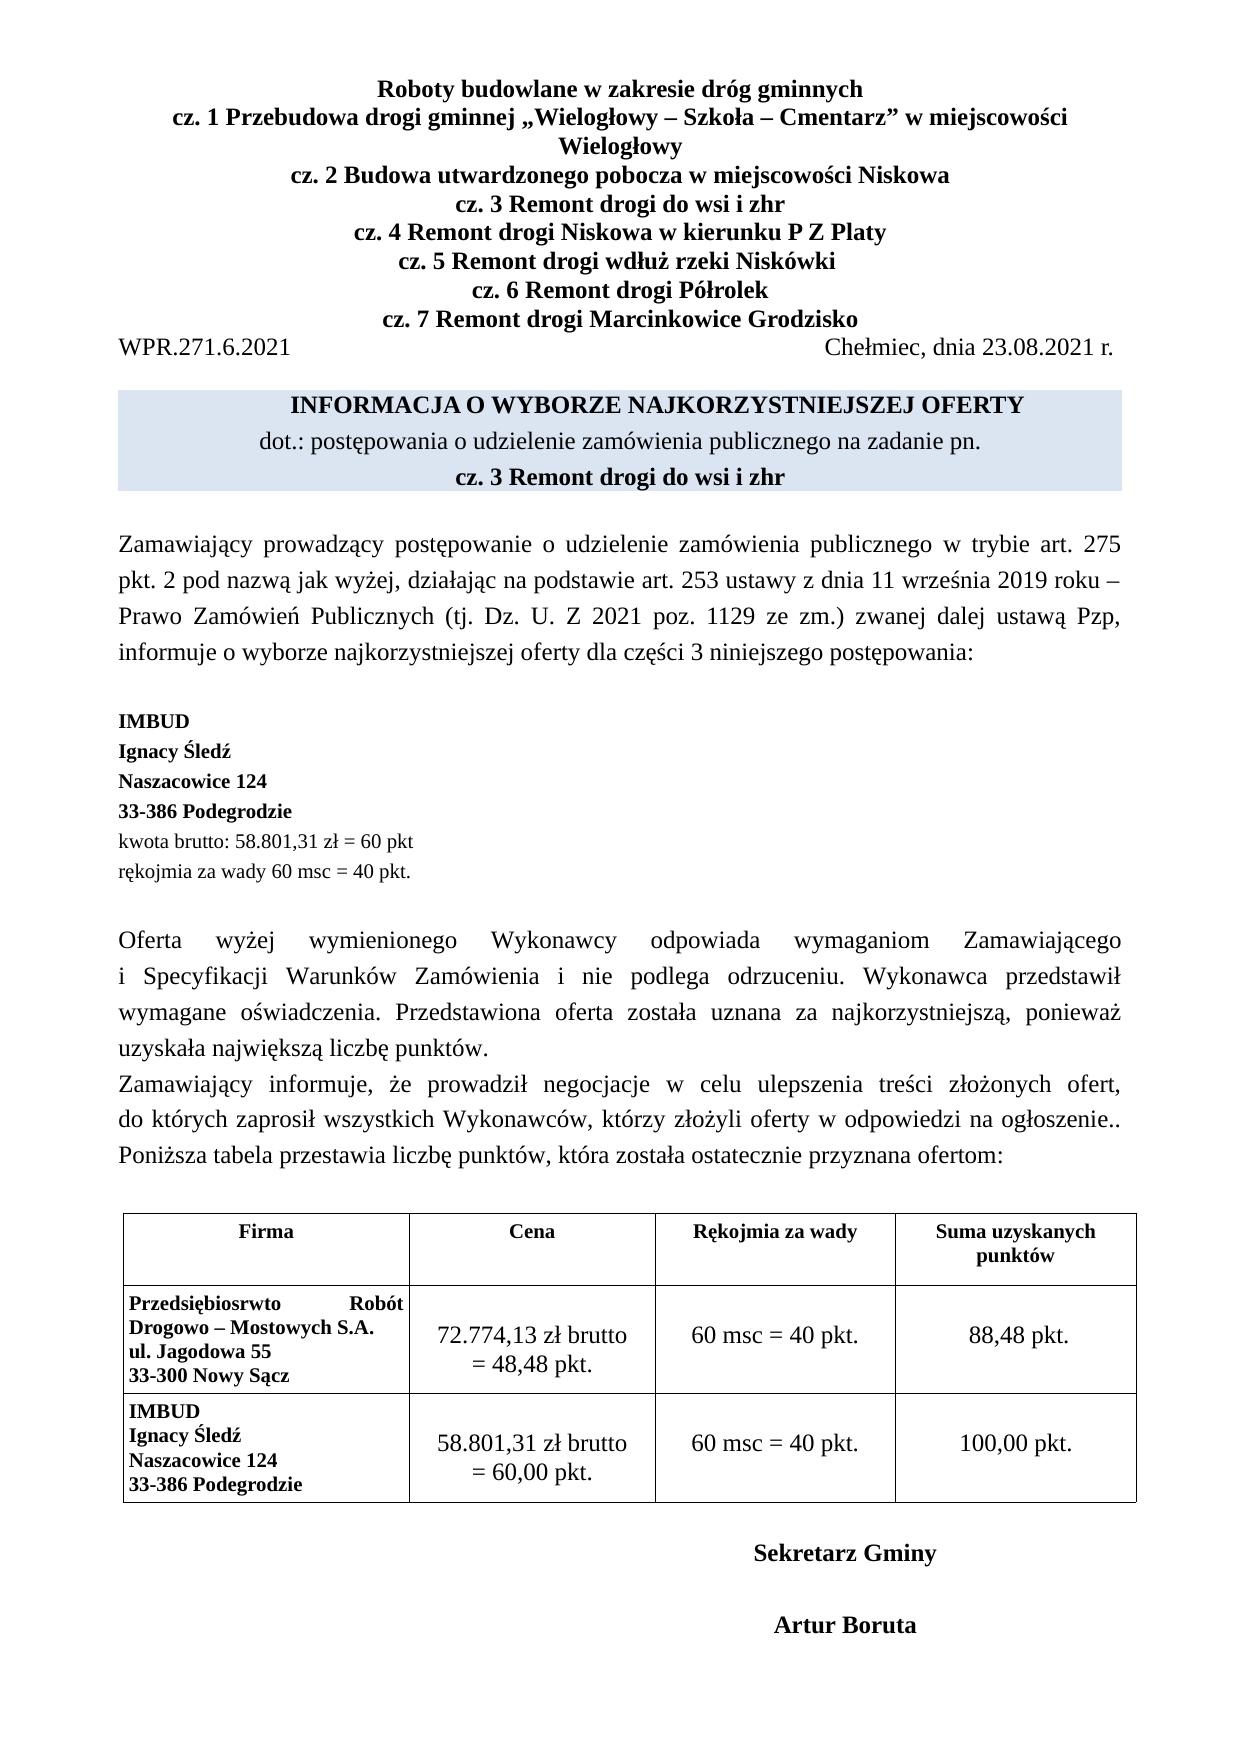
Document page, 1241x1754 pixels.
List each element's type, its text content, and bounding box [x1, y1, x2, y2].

table_cell 88,48 pkt. [896, 1286, 1136, 1393]
text Zamawiający prowadzący postępowanie o udzielenie zamówienia publicznego w trybie art. 275 pkt. 2 pod nazwą jak wyżej, działając na podstawie art. 253 ustawy z dnia 11 września 2019 roku – Prawo Zamówień Publicznych (tj. Dz. U. Z 2021 poz. 1129 ze zm.) zwanej dalej ustawą Pzp, informuje o wyborze najkorzystniejszej oferty dla części 3 niniejszego postępowania: [118, 529, 1122, 666]
table_cell 58.801,31 zł brutto = 60,00 pkt. [410, 1394, 655, 1501]
text 33-386 Podegrodzie [118, 799, 1122, 823]
text Zamawiający informuje, że prowadził negocjacje w celu ulepszenia treści złożonych ofert, do których zaprosił wszystkich Wykonawców, którzy złożyli oferty w odpowiedzi na ogłoszenie.. Poniższa tabela przestawia liczbę punktów, która została ostatecznie przyznana ofertom: [118, 1069, 1122, 1169]
text Naszacowice 124 [118, 769, 1122, 793]
table_cell 60 msc = 40 pkt. [656, 1286, 895, 1393]
table_cell 72.774,13 zł brutto = 48,48 pkt. [410, 1286, 655, 1393]
table_header Firma [124, 1214, 409, 1285]
table_header Cena [410, 1214, 655, 1285]
text dot.: postępowania o udzielenie zamówienia publicznego na zadanie pn. [118, 426, 1122, 455]
text INFORMACJA O WYBORZE NAJKORZYSTNIEJSZEJ OFERTY [118, 390, 1122, 419]
table_cell 100,00 pkt. [896, 1394, 1136, 1501]
text rękojmia za wady 60 msc = 40 pkt. [118, 859, 1122, 883]
table_cell 60 msc = 40 pkt. [656, 1394, 895, 1501]
text WPR.271.6.2021 Chełmiec, dnia 23.08.2021 r. [118, 332, 1122, 361]
table_cell IMBUD Ignacy Śledź Naszacowice 124 33-386 Podegrodzie [124, 1394, 409, 1501]
subtitle cz. 3 Remont drogi do wsi i zhr [118, 462, 1122, 491]
table_cell Przedsiębiosrwto Robót Drogowo – Mostowych S.A. ul. Jagodowa 55 33-300 Nowy Sącz [124, 1286, 409, 1393]
text Oferta wyżej wymienionego Wykonawcy odpowiada wymaganiom Zamawiającego i Specyfikacji Warunków Zamówienia i nie podlega odrzuceniu. Wykonawca przedstawił wymagane oświadczenia. Przedstawiona oferta została uznana za najkorzystniejszą, ponieważ uzyskała największą liczbę punktów. [118, 925, 1122, 1061]
table_header Suma uzyskanych punktów [896, 1214, 1136, 1285]
text Ignacy Śledź [118, 739, 1122, 763]
text IMBUD [118, 709, 1122, 733]
text Artur Boruta [118, 1610, 1122, 1638]
text kwota brutto: 58.801,31 zł = 60 pkt [118, 829, 1122, 853]
text Sekretarz Gminy [118, 1538, 1122, 1567]
table_header Rękojmia za wady [656, 1214, 895, 1285]
